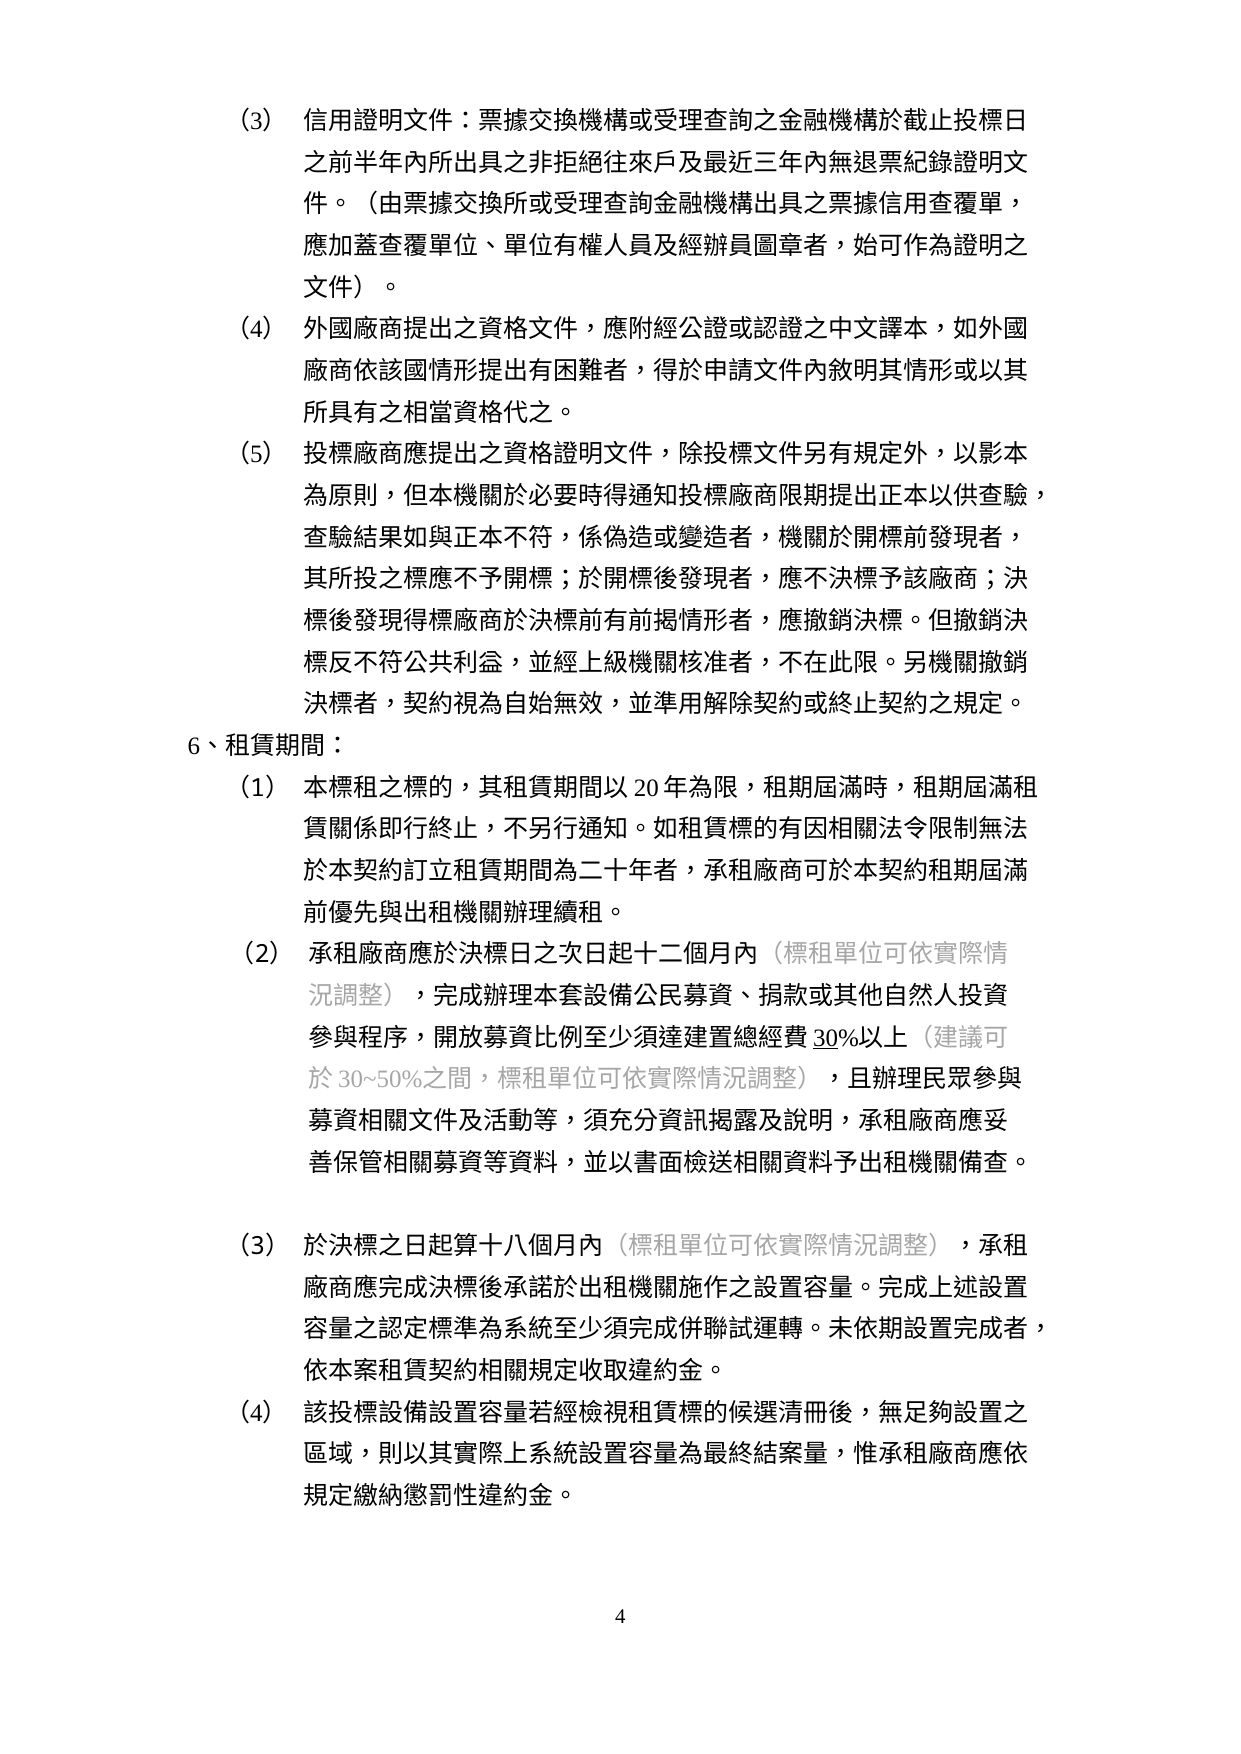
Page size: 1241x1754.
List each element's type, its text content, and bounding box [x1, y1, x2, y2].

list 承租廠商應於決標日之次日起十二個月內（標租單位可依實際情況調整），完成辦理本套設備公民募資、捐款或其他自然人投資參與程序，開放募資比例至少須達建置總經費30%以上（建議可於30~50%之間，標租單位可依實際情況調整），且辦理民眾參與募資相關文件及活動等，須充分資訊揭露及說明，承租廠商應妥善保管相關募資等資料，並以書面檢送相關資料予出租機關備查。 [229, 929, 1028, 1221]
list 於決標之日起算十八個月內（標租單位可依實際情況調整），承租廠商應完成決標後承諾於出租機關施作之設置容量。完成上述設置容量之認定標準為系統至少須完成併聯試運轉。未依期設置完成者，依本案租賃契約相關規定收取違約金。 [225, 1221, 1053, 1388]
list 外國廠商提出之資格文件，應附經公證或認證之中文譯本，如外國廠商依該國情形提出有困難者，得於申請文件內敘明其情形或以其所具有之相當資格代之。 [225, 304, 1053, 429]
list 信用證明文件：票據交換機構或受理查詢之金融機構於截止投標日之前半年內所出具之非拒絕往來戶及最近三年內無退票紀錄證明文件。（由票據交換所或受理查詢金融機構出具之票據信用查覆單，應加蓋查覆單位、單位有權人員及經辦員圖章者，始可作為證明之文件）。 [225, 96, 1053, 304]
list 該投標設備設置容量若經檢視租賃標的候選清冊後，無足夠設置之區域，則以其實際上系統設置容量為最終結案量，惟承租廠商應依規定繳納懲罰性違約金。 [225, 1388, 1053, 1513]
list 租賃期間： [187, 721, 1053, 763]
list 投標廠商應提出之資格證明文件，除投標文件另有規定外，以影本為原則，但本機關於必要時得通知投標廠商限期提出正本以供查驗，查驗結果如與正本不符，係偽造或變造者，機關於開標前發現者，其所投之標應不予開標；於開標後發現者，應不決標予該廠商；決標後發現得標廠商於決標前有前揭情形者，應撤銷決標。但撤銷決標反不符公共利益，並經上級機關核准者，不在此限。另機關撤銷決標者，契約視為自始無效，並準用解除契約或終止契約之規定。 [225, 429, 1053, 721]
list 本標租之標的，其租賃期間以20年為限，租期屆滿時，租期屆滿租賃關係即行終止，不另行通知。如租賃標的有因相關法令限制無法於本契約訂立租賃期間為二十年者，承租廠商可於本契約租期屆滿前優先與出租機關辦理續租。 [225, 763, 1053, 929]
